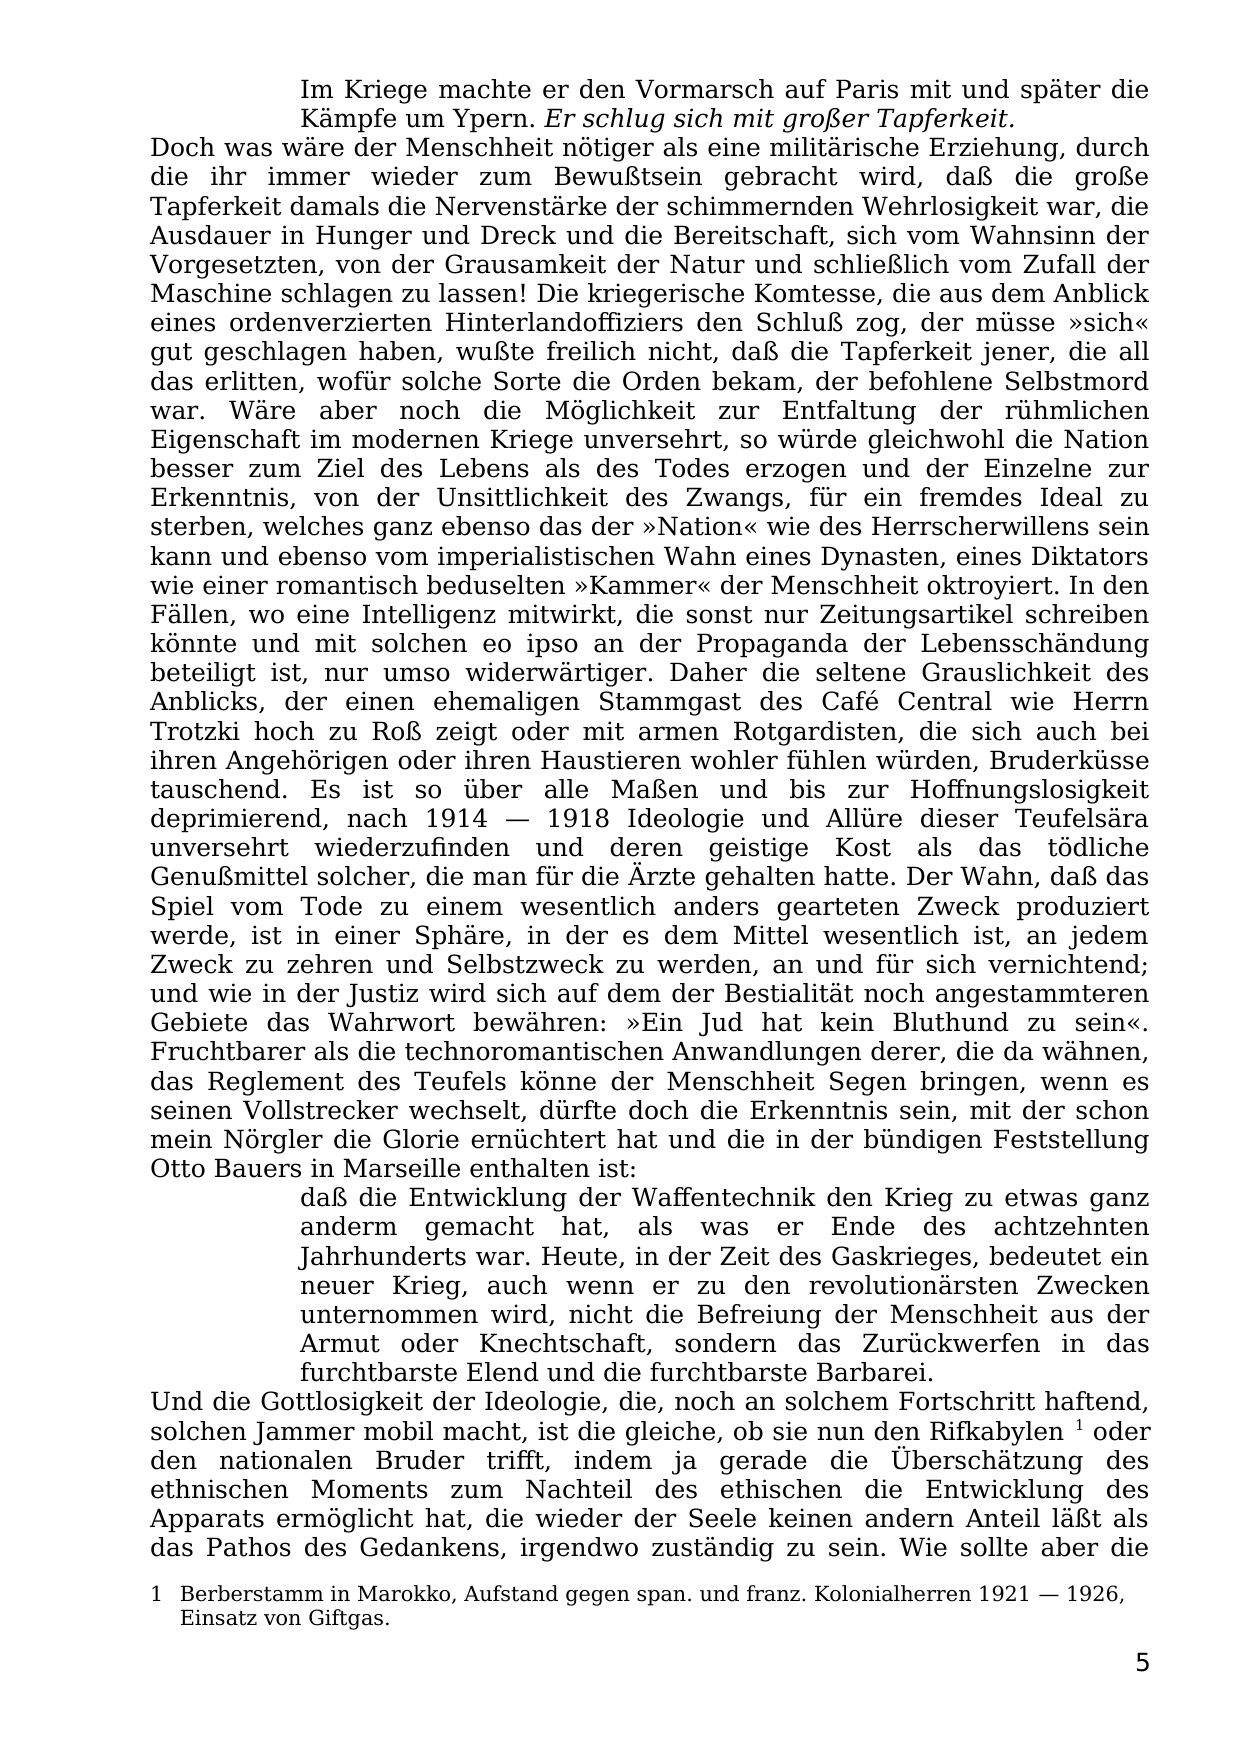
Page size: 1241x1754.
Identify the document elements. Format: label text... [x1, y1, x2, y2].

text Berberstamm in Marokko, Aufstand gegen span. und franz. Kolonialherren 1921 — 1926, Einsatz von Giftgas. [150, 1582, 1151, 1631]
text Im Kriege machte er den Vormarsch auf Paris mit und später die Kämpfe um Ypern. Er schlug sich mit großer Tapferkeit. [300, 75, 1151, 133]
text daß die Entwicklung der Waffentechnik den Krieg zu etwas ganz anderm gemacht hat, als was er Ende des achtzehnten Jahrhunderts war. Heute, in der Zeit des Gaskrieges, bedeutet ein neuer Krieg, auch wenn er zu den revolutionärsten Zwecken unternommen wird, nicht die Befreiung der Menschheit aus der Armut oder Knechtschaft, sondern das Zurückwerfen in das furchtbarste Elend und die furchtbarste Barbarei. [300, 1183, 1151, 1387]
text Und die Gottlosigkeit der Ideologie, die, noch an solchem Fortschritt haftend, solchen Jammer mobil macht, ist die gleiche, ob sie nun den Rifkabylen oder den nationalen Bruder trifft, indem ja gerade die Überschätzung des ethnischen Moments zum Nachteil des ethischen die Entwicklung des Apparats ermöglicht hat, die wieder der Seele keinen andern Anteil läßt als das Pathos des Gedankens, irgendwo zuständig zu sein. Wie sollte aber die [150, 1387, 1151, 1562]
text Doch was wäre der Menschheit nötiger als eine militärische Erziehung, durch die ihr immer wieder zum Bewußtsein gebracht wird, daß die große Tapferkeit damals die Nervenstärke der schimmernden Wehrlosigkeit war, die Ausdauer in Hunger und Dreck und die Bereitschaft, sich vom Wahnsinn der Vorgesetzten, von der Grausamkeit der Natur und schließlich vom Zufall der Maschine schlagen zu lassen! Die kriegerische Komtesse, die aus dem Anblick eines ordenverzierten Hinterlandoffiziers den Schluß zog, der müsse »sich« gut geschlagen haben, wußte freilich nicht, daß die Tapferkeit jener, die all das erlitten, wofür solche Sorte die Orden bekam, der befohlene Selbstmord war. Wäre aber noch die Möglichkeit zur Entfaltung der rühmlichen Eigenschaft im modernen Kriege unversehrt, so würde gleichwohl die Nation besser zum Ziel des Lebens als des Todes erzogen und der Einzelne zur Erkenntnis, von der Unsittlichkeit des Zwangs, für ein fremdes Ideal zu sterben, welches ganz ebenso das der »Nation« wie des Herrscherwillens sein kann und ebenso vom imperialistischen Wahn eines Dynasten, eines Diktators wie einer romantisch beduselten »Kammer« der Menschheit oktroyiert. In den Fällen, wo eine Intelligenz mitwirkt, die sonst nur Zeitungsartikel schreiben könnte und mit solchen eo ipso an der Propaganda der Lebensschändung beteiligt ist, nur umso widerwärtiger. Daher die seltene Grauslichkeit des Anblicks, der einen ehemaligen Stammgast des Café Central wie Herrn Trotzki hoch zu Roß zeigt oder mit armen Rotgardisten, die sich auch bei ihren Angehörigen oder ihren Haustieren wohler fühlen würden, Bruderküsse tauschend. Es ist so über alle Maßen und bis zur Hoffnungslosigkeit deprimierend, nach 1914 — 1918 Ideologie und Allüre dieser Teufelsära unversehrt wiederzufinden und deren geistige Kost als das tödliche Genußmittel solcher, die man für die Ärzte gehalten hatte. Der Wahn, daß das Spiel vom Tode zu einem wesentlich anders gearteten Zweck produziert werde, ist in einer Sphäre, in der es dem Mittel wesentlich ist, an jedem Zweck zu zehren und Selbstzweck zu werden, an und für sich vernichtend; und wie in der Justiz wird sich auf dem der Bestialität noch angestammteren Gebiete das Wahrwort bewähren: »Ein Jud hat kein Bluthund zu sein«. Fruchtbarer als die technoromantischen Anwandlungen derer, die da wähnen, das Reglement des Teufels könne der Menschheit Segen bringen, wenn es seinen Vollstrecker wechselt, dürfte doch die Erkenntnis sein, mit der schon mein Nörgler die Glorie ernüchtert hat und die in der bündigen Feststellung Otto Bauers in Marseille enthalten ist: [150, 133, 1151, 1183]
